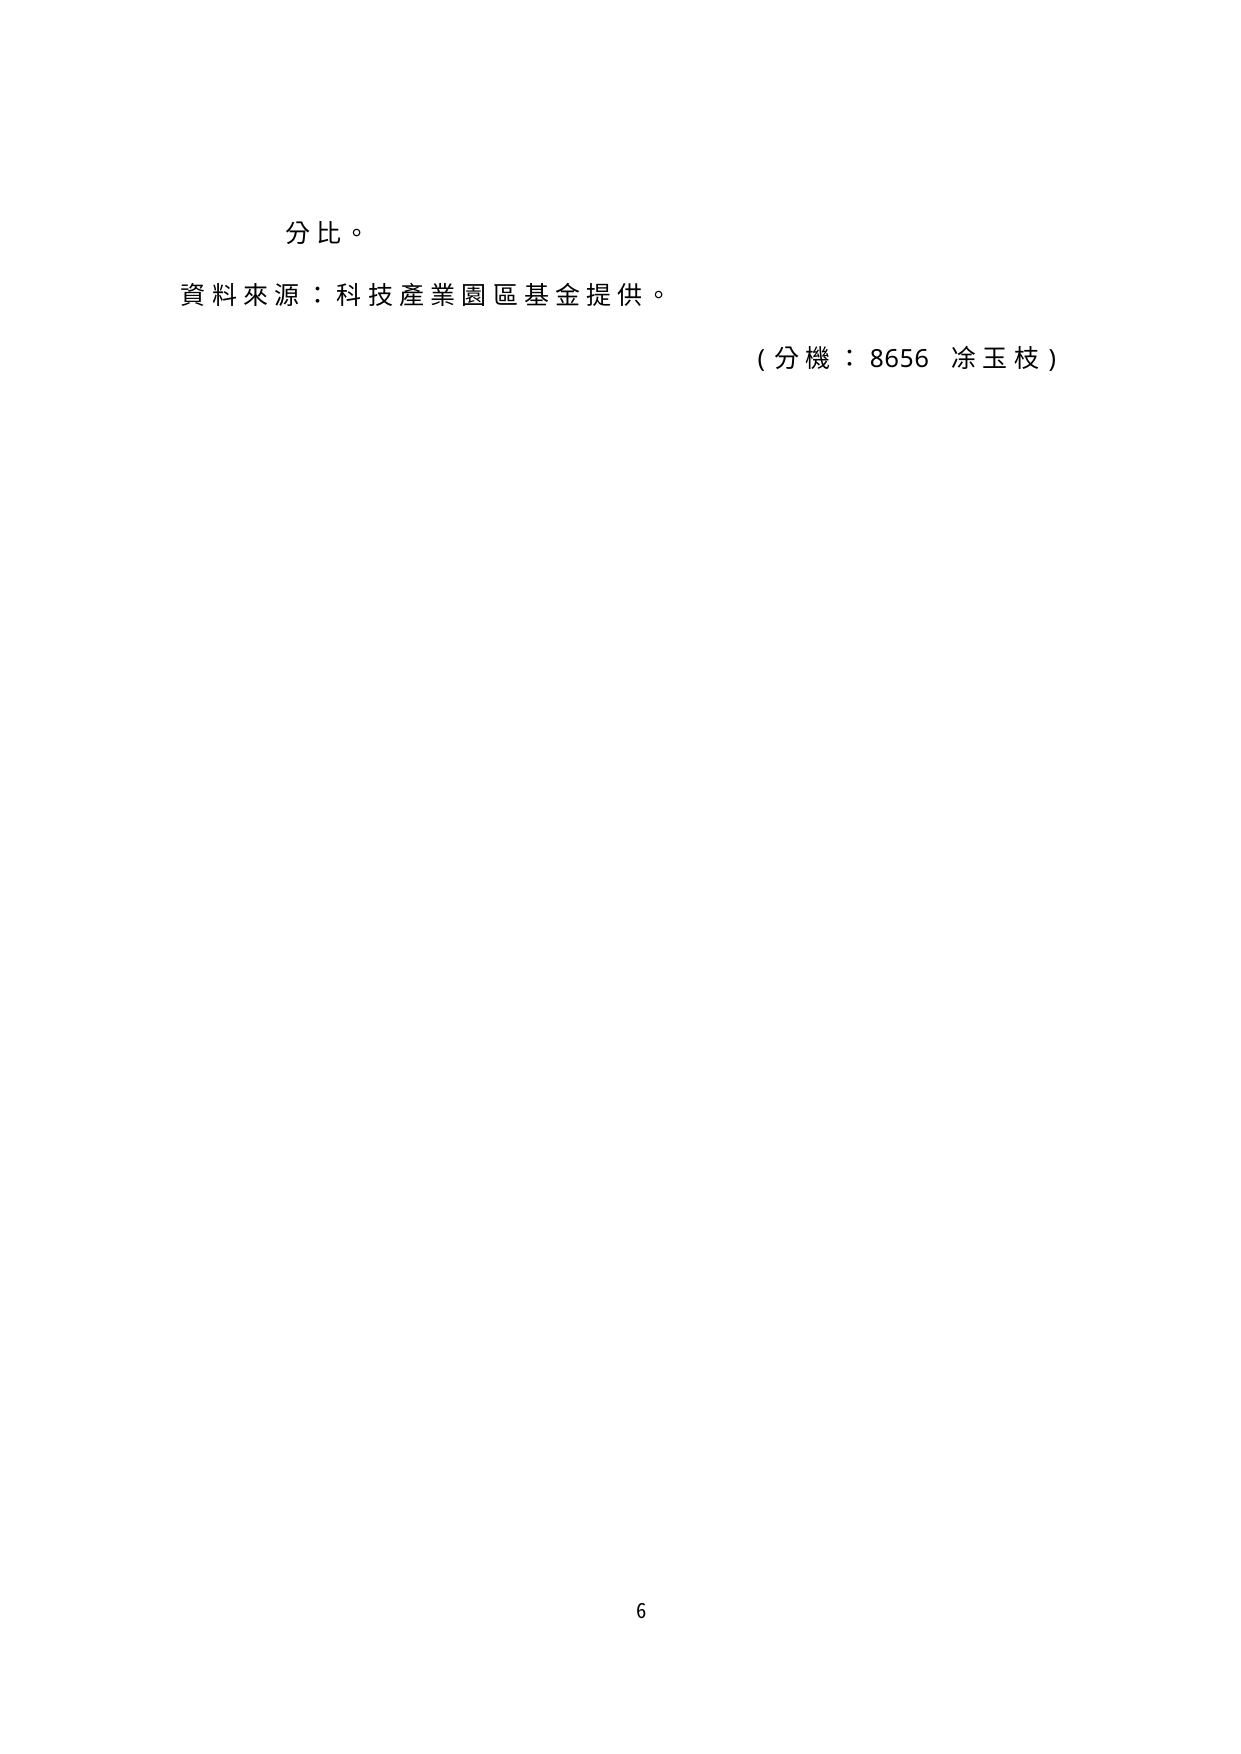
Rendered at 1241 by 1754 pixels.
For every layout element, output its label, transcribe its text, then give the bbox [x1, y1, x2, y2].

text (分機：8656 凃玉枝) [177, 314, 1063, 377]
text 資料來源：科技產業園區基金提供。 [160, 252, 1063, 314]
text 分比。 [160, 189, 1063, 252]
